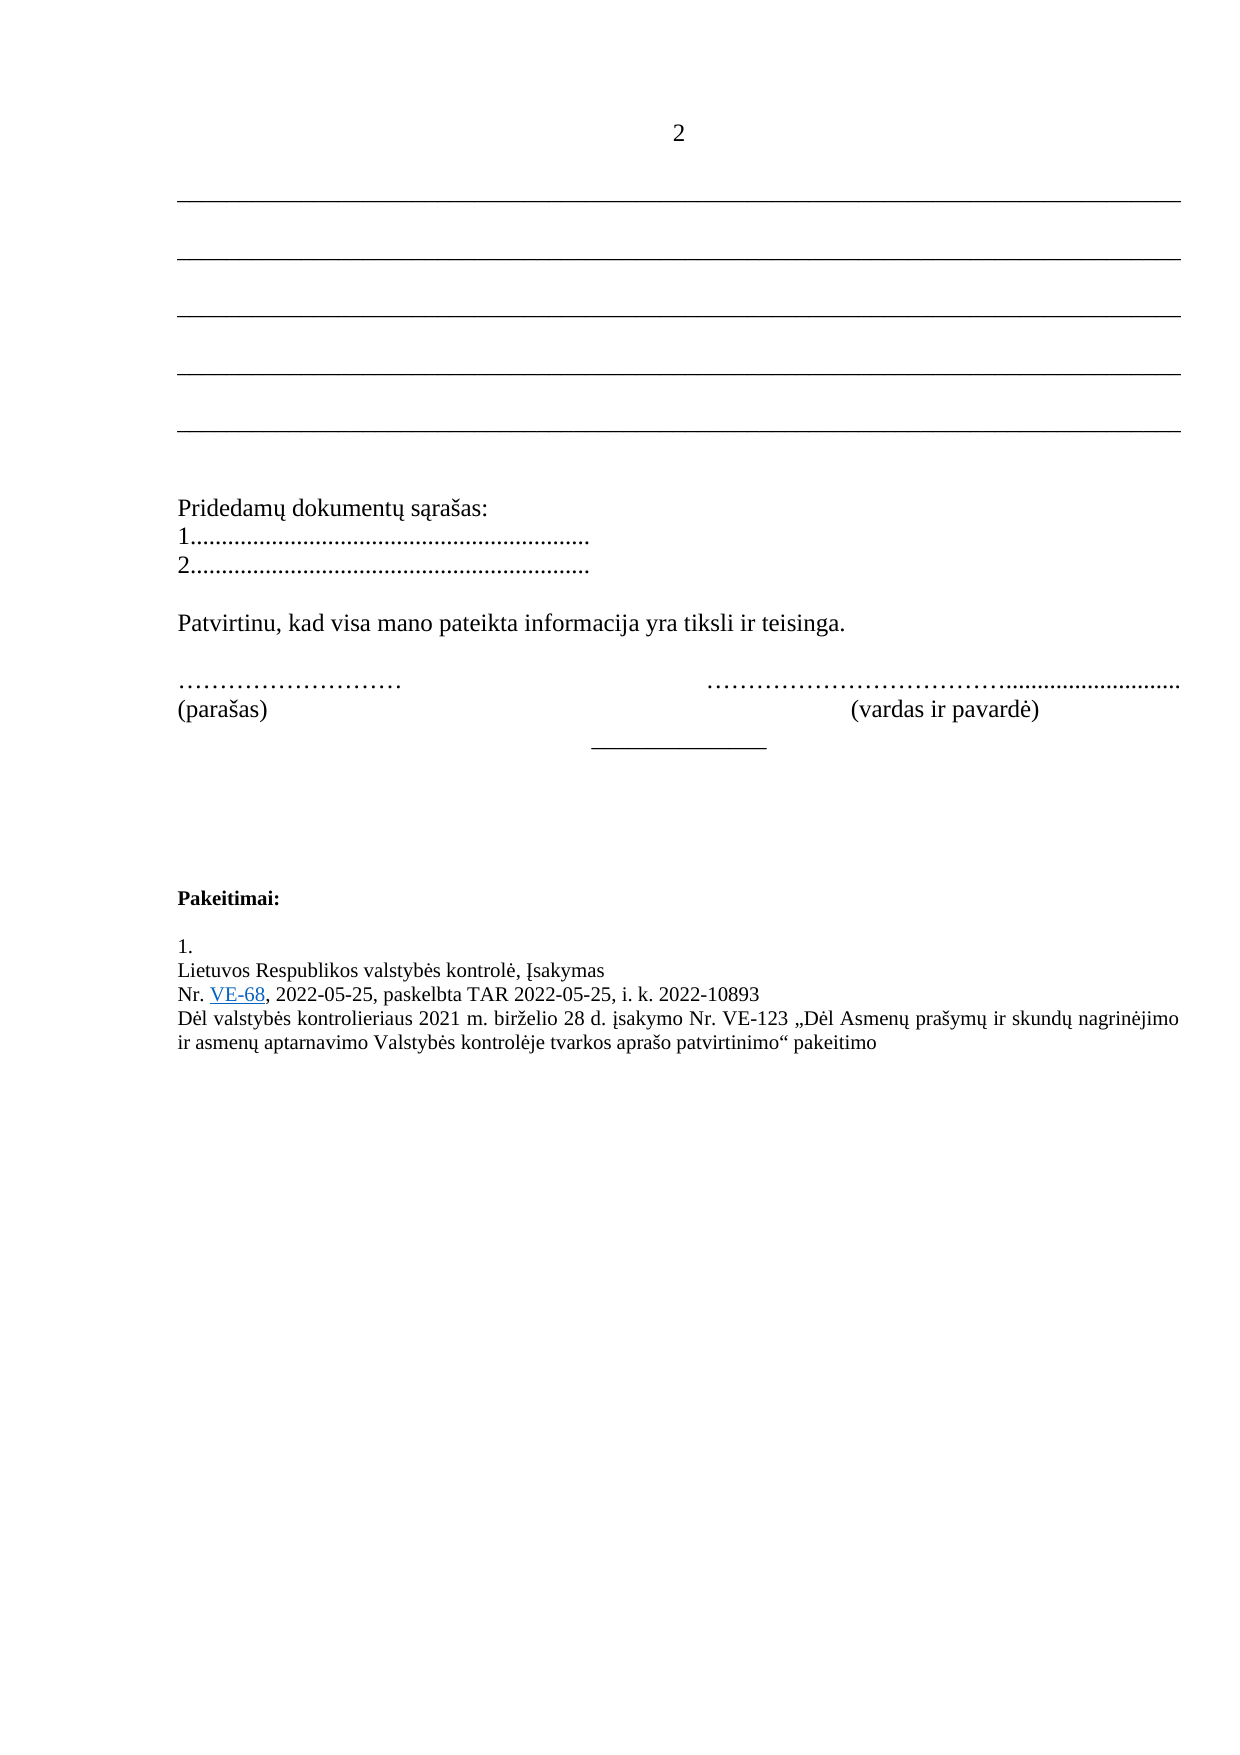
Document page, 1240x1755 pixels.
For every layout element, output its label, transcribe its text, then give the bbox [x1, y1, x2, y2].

text ……………………… ………………………………............................ [177, 665, 1181, 694]
text Nr. VE-68, 2022-05-25, paskelbta TAR 2022-05-25, i. k. 2022-10893 [177, 982, 1181, 1006]
text Pridedamų dokumentų sąrašas: [177, 493, 1181, 521]
text Dėl valstybės kontrolieriaus 2021 m. birželio 28 d. įsakymo Nr. VE-123 „Dėl Asmenų prašymų ir skundų nagrinėjimo ir asmenų aptarnavimo Valstybės kontrolėje tvarkos aprašo patvirtinimo“ pakeitimo [177, 1006, 1181, 1054]
text ______________ [177, 723, 1181, 751]
text 1. [177, 934, 1181, 958]
text Patvirtinu, kad visa mano pateikta informacija yra tiksli ir teisinga. [177, 608, 1181, 636]
text 1................................................................ [177, 521, 1181, 550]
text (parašas) (vardas ir pavardė) [177, 694, 1181, 723]
text Pakeitimai: [177, 886, 1181, 910]
text 2................................................................ [177, 550, 1181, 579]
text Lietuvos Respublikos valstybės kontrolė, Įsakymas [177, 958, 1181, 982]
